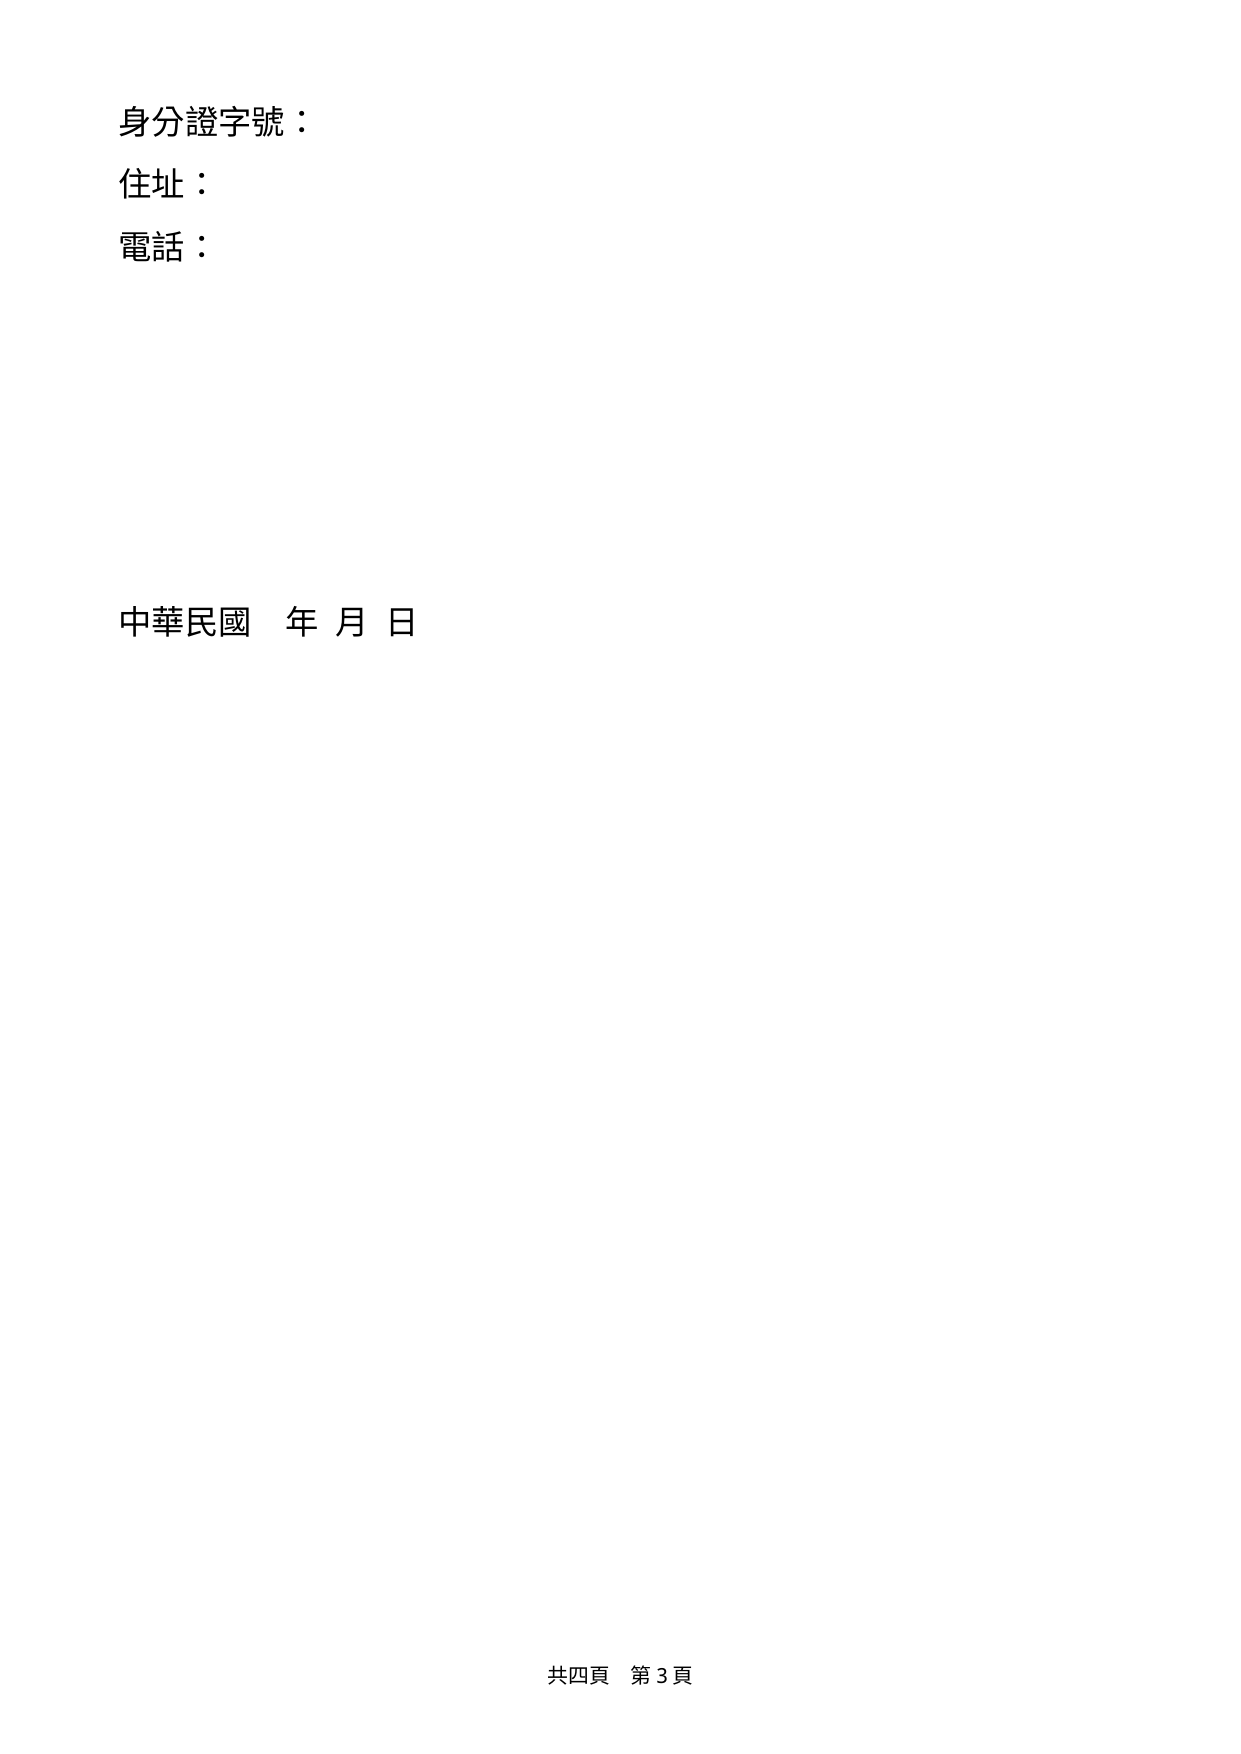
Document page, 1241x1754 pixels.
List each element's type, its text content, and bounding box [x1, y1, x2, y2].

text 電話： [118, 203, 1122, 266]
text 住址： [118, 141, 1122, 203]
text 身分證字號： [118, 78, 1122, 141]
text 中華民國 年 月 日 [118, 578, 1122, 641]
